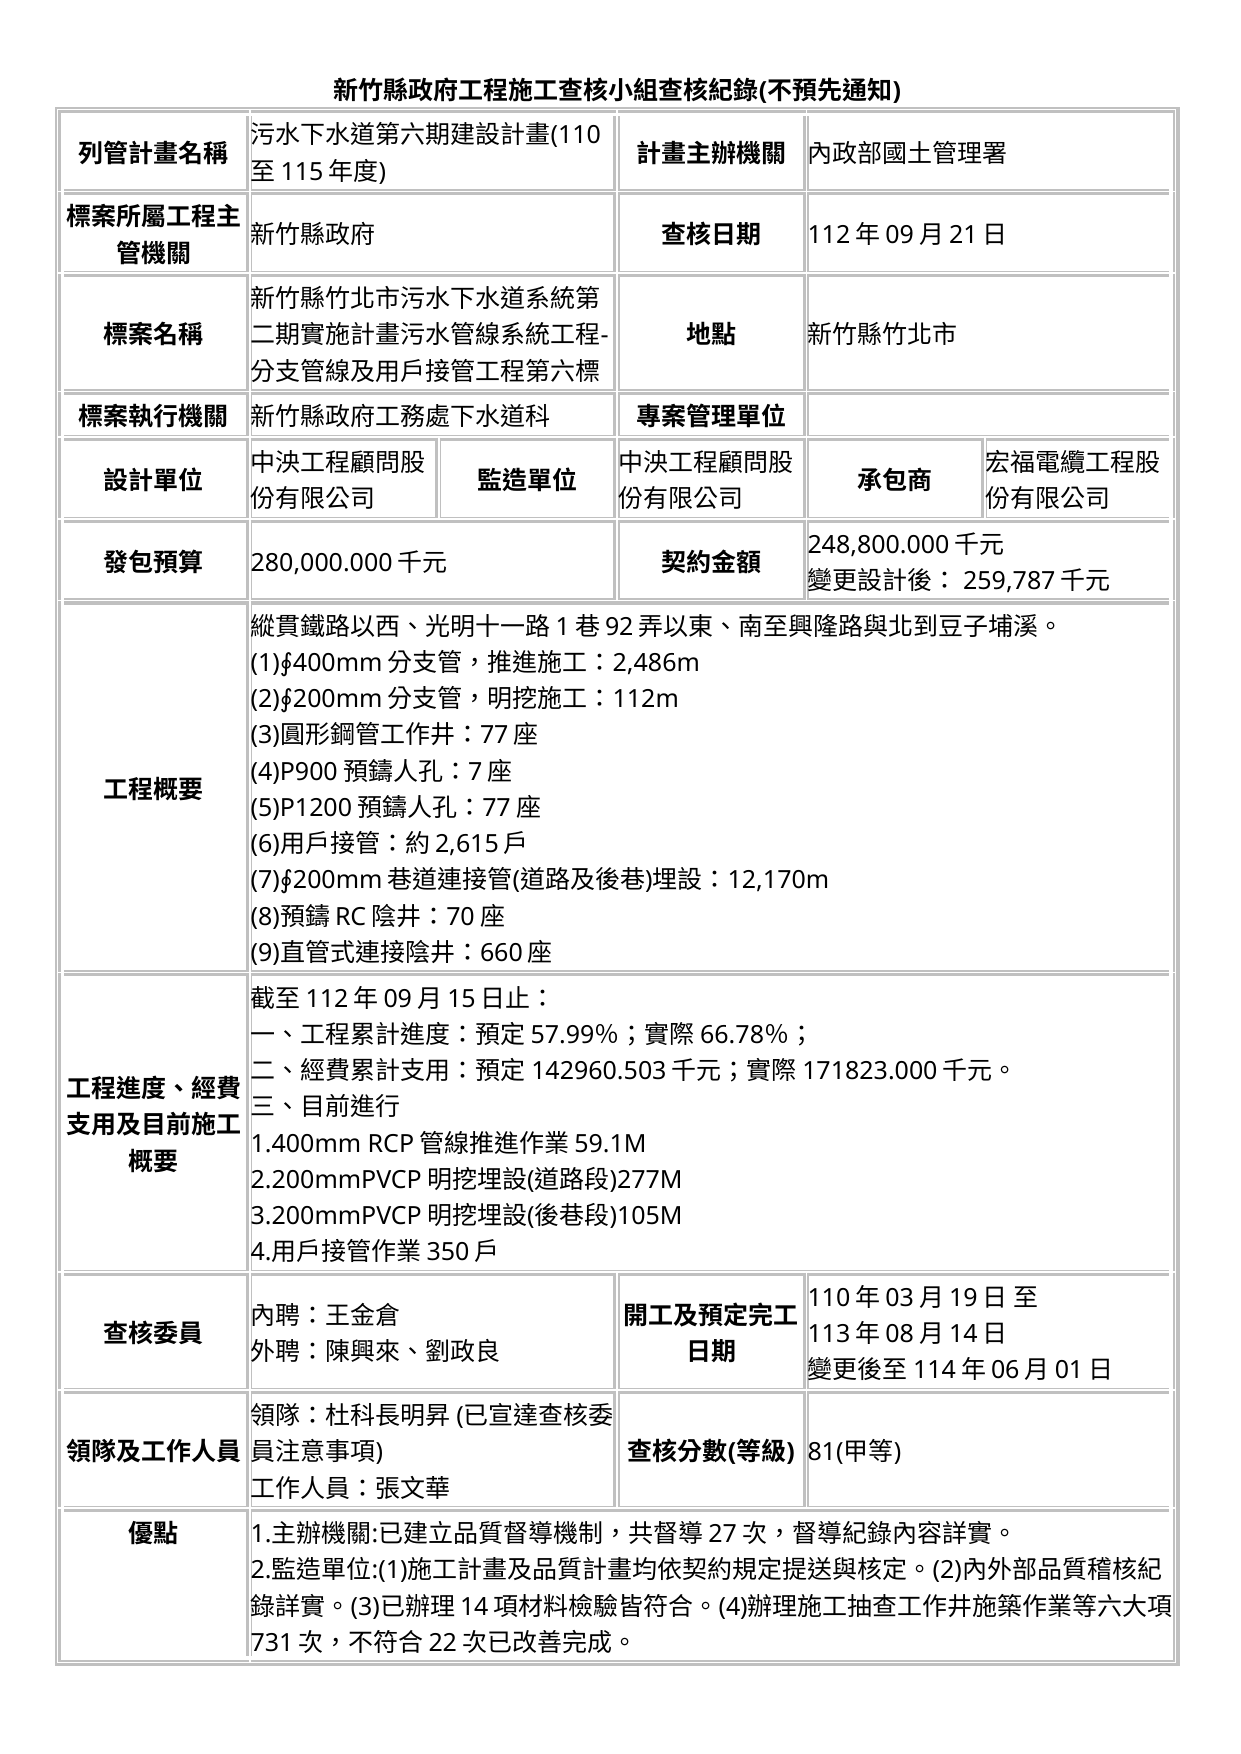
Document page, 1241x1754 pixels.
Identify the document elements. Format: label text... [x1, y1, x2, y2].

table_cell 248,800.000千元 變更設計後： 259,787千元 [806, 516, 1176, 598]
table_cell 查核分數(等級) [620, 1394, 803, 1506]
table_cell 新竹縣政府 [252, 195, 613, 271]
table_cell 截至112年09月15日止： 一、工程累計進度：預定57.99％；實際 66.78％； 二、經費累計支用：預定 142960.503千元；實際 171823.000千元。 三、目前進行 1.400mm RCP管線推進作業59.1M 2.200mmPVCP明挖埋設(道路段)277M 3.200mmPVCP明挖埋設(後巷段)105M 4.用戶接管作業350戶 [249, 970, 1176, 1269]
table_cell 110年03月19日 至 113年08月14日 變更後至 114年06月01日 [806, 1270, 1176, 1388]
table_header 污水下水道第六期建設計畫(110至115年度) [249, 109, 616, 189]
table_cell 開工及預定完工日期 [620, 1276, 803, 1388]
table_cell 契約金額 [620, 523, 803, 598]
table_cell 內聘：王金倉 外聘：陳興來、劉政良 [252, 1276, 613, 1388]
table_cell 查核日期 [620, 195, 803, 271]
table_cell 宏福電纜工程股份有限公司 [984, 435, 1176, 516]
table_cell 新竹縣竹北市 [806, 271, 1176, 389]
table_cell [806, 389, 1176, 434]
table_cell 承包商 [809, 441, 981, 516]
table_cell 中泱工程顧問股份有限公司 [252, 441, 435, 516]
table_cell 280,000.000千元 [252, 523, 613, 598]
table_cell 監造單位 [441, 441, 613, 516]
table_cell 縱貫鐵路以西、光明十一路1巷92弄以東、南至興隆路與北到豆子埔溪。 (1)∮400mm分支管，推進施工：2,486m (2)∮200mm分支管，明挖施工：112m (3)圓形鋼管工作井：77座 (4)P900預鑄人孔：7座 (5)P1200預鑄人孔：77座 (6)用戶接管：約2,615戶 (7)∮200mm巷道連接管(道路及後巷)埋設：12,170m (8)預鑄RC陰井：70座 (9)直管式連接陰井：660座 [249, 598, 1176, 970]
table_cell 工程概要 [58, 598, 249, 970]
table_cell 中泱工程顧問股份有限公司 [620, 441, 803, 516]
table_cell 新竹縣政府工務處下水道科 [252, 395, 613, 434]
table_cell 查核委員 [58, 1270, 249, 1388]
table_cell 優點 [58, 1506, 249, 1660]
table_cell 發包預算 [58, 516, 249, 598]
table_cell 標案執行機關 [58, 389, 249, 434]
table_cell 地點 [620, 277, 803, 389]
text 新竹縣政府工程施工查核小組查核紀錄(不預先通知) [65, 71, 1169, 107]
table_cell 工程進度、經費支用及目前施工概要 [58, 970, 249, 1269]
table_cell 設計單位 [58, 435, 249, 516]
table_cell 112年09月21日 [806, 189, 1176, 271]
table_cell 標案名稱 [58, 271, 249, 389]
table_cell 81(甲等) [806, 1388, 1176, 1506]
table_header 內政部國土管理署 [806, 109, 1176, 189]
table_cell 領隊：杜科長明昇 (已宣達查核委員注意事項) 工作人員：張文華 [252, 1394, 613, 1506]
table_header 計畫主辦機關 [616, 109, 806, 189]
table_cell 新竹縣竹北市污水下水道系統第二期實施計畫污水管線系統工程-分支管線及用戶接管工程第六標 [252, 277, 613, 389]
table_cell 標案所屬工程主管機關 [58, 189, 249, 271]
table_cell 專案管理單位 [620, 395, 803, 434]
table_header 列管計畫名稱 [61, 113, 249, 189]
table_cell 1.主辦機關:已建立品質督導機制，共督導27次，督導紀錄內容詳實。 2.監造單位:(1)施工計畫及品質計畫均依契約規定提送與核定。(2)內外部品質稽核紀錄詳實。(3)已辦理14項材料檢驗皆符合。(4)辦理施工抽查工作井施築作業等六大項731次，不符合22次已改善完成。 [249, 1506, 1176, 1660]
table_cell 領隊及工作人員 [58, 1388, 249, 1506]
